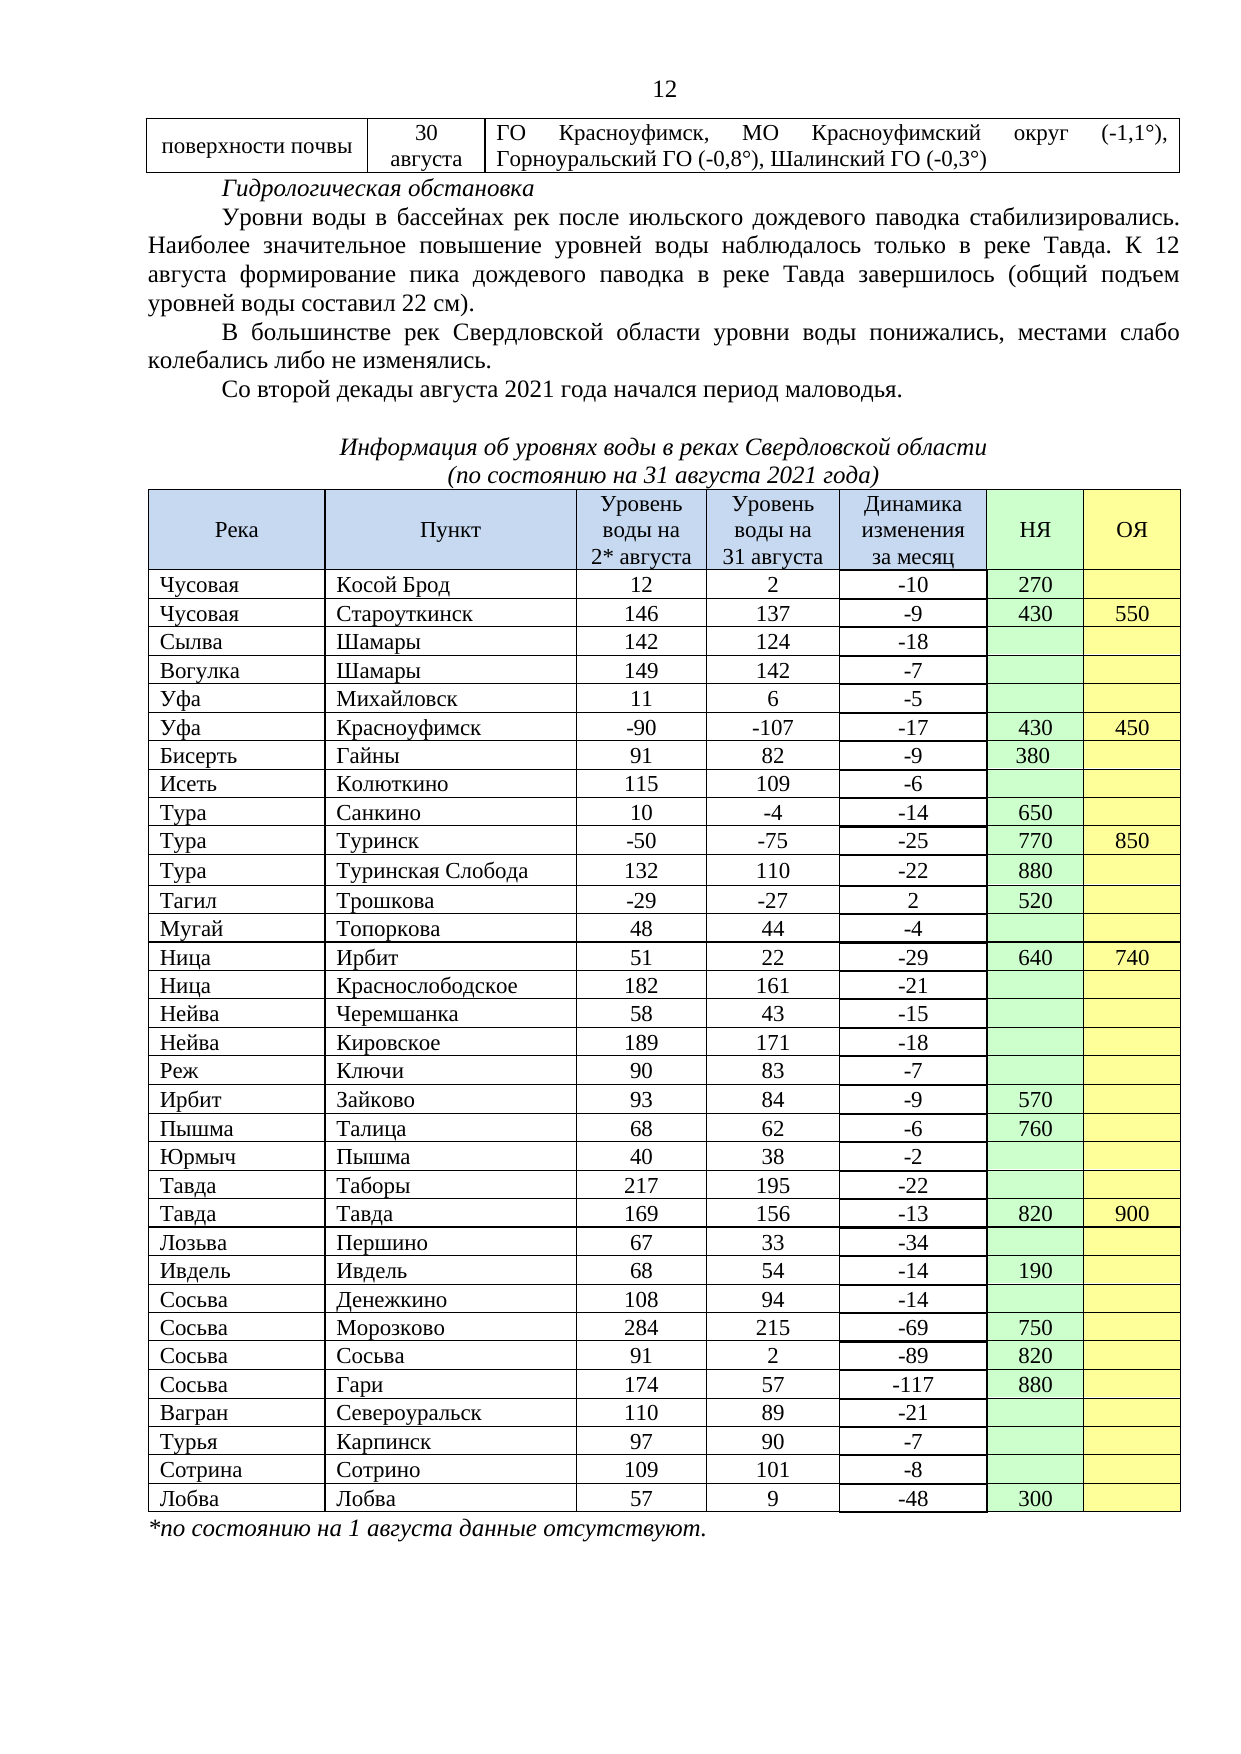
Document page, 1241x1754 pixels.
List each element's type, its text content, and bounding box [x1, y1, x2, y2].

table_cell Санкино [326, 798, 576, 825]
table_cell [1084, 1028, 1180, 1055]
table_cell 161 [707, 971, 839, 998]
table_cell 215 [707, 1313, 839, 1340]
table_cell 109 [707, 770, 839, 797]
table_cell Зайково [326, 1085, 576, 1113]
table_cell 91 [577, 741, 706, 768]
table_cell Тавда [149, 1171, 324, 1198]
table_cell 820 [988, 1199, 1083, 1226]
table_cell Чусовая [149, 599, 324, 626]
table_cell Бисерть [149, 741, 324, 768]
table_cell -29 [840, 944, 986, 970]
table_cell Нейва [149, 1028, 324, 1055]
table_cell -89 [840, 1343, 986, 1369]
table_cell Пышма [326, 1142, 576, 1169]
text Гидрологическая обстановка [148, 173, 1181, 202]
table_cell [988, 770, 1083, 797]
table_cell 97 [577, 1427, 706, 1454]
table_cell 68 [577, 1114, 706, 1141]
table_cell 101 [707, 1455, 839, 1483]
table_cell -13 [840, 1200, 986, 1226]
table_cell 2 [707, 1341, 839, 1369]
table_cell [1084, 914, 1180, 941]
text (по состоянию на 31 августа 2021 года) [148, 460, 1181, 489]
table_cell -9 [840, 742, 986, 768]
table_cell Ница [149, 943, 324, 970]
table_cell Тура [149, 798, 324, 825]
table_cell 83 [707, 1056, 839, 1084]
table_cell 91 [577, 1341, 706, 1369]
table_cell 89 [707, 1399, 839, 1426]
table_cell 54 [707, 1256, 839, 1283]
table_cell 880 [988, 855, 1083, 884]
table_header Динамика изменения за месяц [840, 490, 986, 569]
table_cell Шамары [326, 656, 576, 683]
table_cell -15 [840, 1000, 986, 1027]
table_cell 740 [1084, 943, 1180, 970]
table_cell Трошкова [326, 886, 576, 913]
table_cell [1084, 798, 1180, 825]
table_cell -25 [840, 828, 986, 854]
table_cell Сосьва [149, 1370, 324, 1397]
table_cell [988, 1142, 1083, 1169]
table_cell [1084, 656, 1180, 683]
text *по состоянию на 1 августа данные отсутствуют. [148, 1513, 1181, 1542]
table_cell Нейва [149, 999, 324, 1027]
table_cell [1084, 1171, 1180, 1198]
table_cell 58 [577, 999, 706, 1027]
table_cell Юрмыч [149, 1142, 324, 1169]
table_cell Першино [326, 1228, 576, 1255]
table_cell -7 [840, 1057, 986, 1084]
table_cell [1084, 1085, 1180, 1113]
table_cell [1084, 1427, 1180, 1454]
table_cell [988, 627, 1083, 654]
table_cell 67 [577, 1228, 706, 1255]
table_cell Сосьва [149, 1313, 324, 1340]
table_header Пункт [326, 490, 576, 569]
table_cell [1084, 741, 1180, 768]
table_cell Сосьва [149, 1341, 324, 1369]
table_cell [988, 684, 1083, 712]
table_cell -17 [840, 714, 986, 740]
table_cell [988, 1028, 1083, 1055]
table_header Уровень воды на 31 августа [707, 490, 839, 569]
table_cell 149 [577, 656, 706, 683]
table_cell Исеть [149, 770, 324, 797]
table_cell Гари [326, 1370, 576, 1397]
table_cell Пышма [149, 1114, 324, 1141]
table_cell -4 [707, 798, 839, 825]
table_cell [1084, 1484, 1180, 1511]
table_cell 51 [577, 943, 706, 970]
table_cell 90 [707, 1427, 839, 1454]
table_cell Реж [149, 1056, 324, 1084]
table_cell 190 [988, 1256, 1083, 1283]
table_cell Косой Брод [326, 570, 576, 598]
table_cell 189 [577, 1028, 706, 1055]
table_cell Колюткино [326, 770, 576, 797]
table_cell [1084, 1142, 1180, 1169]
table_cell 640 [988, 943, 1083, 970]
table_header Уровень воды на 2* августа [577, 490, 706, 569]
table_cell 10 [577, 798, 706, 825]
table_cell 68 [577, 1256, 706, 1283]
text В большинстве рек Свердловской области уровни воды понижались, местами слабо колебались либо не изменялись. [148, 317, 1181, 374]
table_cell 11 [577, 684, 706, 712]
table_cell 90 [577, 1056, 706, 1084]
table_cell Ключи [326, 1056, 576, 1084]
table_cell Уфа [149, 713, 324, 740]
table_cell Сосьва [149, 1285, 324, 1312]
table_cell -8 [840, 1456, 986, 1483]
table_cell 62 [707, 1114, 839, 1141]
text Уровни воды в бассейнах рек после июльского дождевого паводка стабилизировались. Наиболее значительное повышение уровней воды наблюдалось только в реке Тавда. К 12 августа формирование пика дождевого паводка в реке Тавда завершилось (общий подъем уровней воды составил 22 см). [148, 202, 1181, 317]
table_cell [1084, 1285, 1180, 1312]
table_cell Лобва [326, 1484, 576, 1511]
table_cell -75 [707, 826, 839, 854]
table_cell Тагил [149, 886, 324, 913]
table_cell Североуральск [326, 1399, 576, 1426]
table_cell 115 [577, 770, 706, 797]
table_cell [1084, 971, 1180, 998]
table_cell -107 [707, 713, 839, 740]
table_cell Туринская Слобода [326, 855, 576, 884]
table_cell 48 [577, 914, 706, 941]
table_cell 380 [988, 741, 1083, 768]
table_cell Тура [149, 855, 324, 884]
table_cell [988, 971, 1083, 998]
table_cell Турья [149, 1427, 324, 1454]
table_cell 900 [1084, 1199, 1180, 1226]
table_cell 570 [988, 1085, 1083, 1113]
table_cell Гайны [326, 741, 576, 768]
table_cell Талица [326, 1114, 576, 1141]
table_cell 40 [577, 1142, 706, 1169]
table_cell Туринск [326, 826, 576, 854]
table_cell поверхности почвы [147, 119, 367, 172]
table_cell [1084, 1399, 1180, 1426]
table_cell Сотрино [326, 1455, 576, 1483]
table_cell Таборы [326, 1171, 576, 1198]
table_cell -18 [840, 1029, 986, 1055]
table_cell [1084, 1370, 1180, 1397]
table_header Река [149, 490, 324, 569]
text Со второй декады августа 2021 года начался период маловодья. [148, 374, 1181, 403]
table_cell 43 [707, 999, 839, 1027]
table_cell Староуткинск [326, 599, 576, 626]
table_cell 880 [988, 1370, 1083, 1397]
table_cell 450 [1084, 713, 1180, 740]
table_cell Топоркова [326, 914, 576, 941]
table_cell -34 [840, 1229, 986, 1255]
table_cell -10 [840, 571, 986, 598]
table_cell Черемшанка [326, 999, 576, 1027]
table_cell [1084, 1114, 1180, 1141]
table_cell [988, 1228, 1083, 1255]
table_cell Сылва [149, 627, 324, 654]
table_cell -29 [577, 886, 706, 913]
table_cell Шамары [326, 627, 576, 654]
table_cell 142 [577, 627, 706, 654]
table_cell Вагран [149, 1399, 324, 1426]
table_cell Ивдель [149, 1256, 324, 1283]
table_cell 57 [707, 1370, 839, 1397]
table_cell 550 [1084, 599, 1180, 626]
table_cell 156 [707, 1199, 839, 1226]
table_cell 300 [988, 1484, 1083, 1511]
table_cell 169 [577, 1199, 706, 1226]
table_cell -21 [840, 1400, 986, 1426]
table_cell Ивдель [326, 1256, 576, 1283]
table_cell Лозьва [149, 1228, 324, 1255]
table_cell 2 [840, 887, 986, 913]
table_cell Ница [149, 971, 324, 998]
table_cell Михайловск [326, 684, 576, 712]
table_cell -21 [840, 972, 986, 998]
table_cell [1084, 1341, 1180, 1369]
table_cell 82 [707, 741, 839, 768]
table_cell 9 [707, 1484, 839, 1511]
table_cell 94 [707, 1285, 839, 1312]
table_cell Уфа [149, 684, 324, 712]
table_cell 850 [1084, 826, 1180, 854]
table_cell -27 [707, 886, 839, 913]
table_cell Сотрина [149, 1455, 324, 1483]
table_cell [988, 1285, 1083, 1312]
table_cell 132 [577, 855, 706, 884]
table_cell 93 [577, 1085, 706, 1113]
table_cell 174 [577, 1370, 706, 1397]
table_cell Лобва [149, 1484, 324, 1511]
table_cell -48 [840, 1485, 986, 1511]
table_cell [1084, 684, 1180, 712]
table_cell -7 [840, 1428, 986, 1454]
table_cell [988, 1399, 1083, 1426]
table_cell ГО Красноуфимск, МО Красноуфимский округ (-1,1°), Горноуральский ГО (-0,8°), Шалинский ГО (-0,3°) [486, 119, 1179, 172]
table_cell [988, 1455, 1083, 1483]
table_cell 22 [707, 943, 839, 970]
table_cell 30 августа [368, 119, 484, 172]
table_cell 650 [988, 798, 1083, 825]
table_cell [1084, 627, 1180, 654]
table_cell [988, 1427, 1083, 1454]
table_cell -18 [840, 628, 986, 654]
table_cell 284 [577, 1313, 706, 1340]
table_cell 108 [577, 1285, 706, 1312]
table_cell -117 [840, 1371, 986, 1397]
table_cell [1084, 1256, 1180, 1283]
table_cell -9 [840, 600, 986, 626]
table_cell -5 [840, 685, 986, 712]
table_cell [988, 1171, 1083, 1198]
table_cell Вогулка [149, 656, 324, 683]
table_cell -90 [577, 713, 706, 740]
table_cell 195 [707, 1171, 839, 1198]
table_cell [1084, 999, 1180, 1027]
text Информация об уровнях воды в реках Свердловской области [148, 432, 1181, 460]
table_cell Тура [149, 826, 324, 854]
table_cell -69 [840, 1314, 986, 1340]
table_cell [1084, 1455, 1180, 1483]
table_cell 110 [577, 1399, 706, 1426]
table_cell Тавда [149, 1199, 324, 1226]
table_cell 84 [707, 1085, 839, 1113]
table_cell -6 [840, 771, 986, 797]
table_cell 760 [988, 1114, 1083, 1141]
table_cell 109 [577, 1455, 706, 1483]
table_header ОЯ [1084, 490, 1180, 569]
table_cell 44 [707, 914, 839, 941]
table_cell Кировское [326, 1028, 576, 1055]
table_cell 33 [707, 1228, 839, 1255]
table_cell -14 [840, 799, 986, 825]
table_cell Карпинск [326, 1427, 576, 1454]
table_cell 217 [577, 1171, 706, 1198]
table_cell Ирбит [149, 1085, 324, 1113]
table_cell 137 [707, 599, 839, 626]
table_cell -9 [840, 1086, 986, 1113]
table_cell Ирбит [326, 943, 576, 970]
table_cell 171 [707, 1028, 839, 1055]
table_cell 124 [707, 627, 839, 654]
table_header НЯ [987, 490, 1083, 569]
table_cell -6 [840, 1115, 986, 1141]
table_cell 430 [988, 713, 1083, 740]
table_cell Сосьва [326, 1341, 576, 1369]
table_cell [1084, 770, 1180, 797]
table_cell -14 [840, 1257, 986, 1283]
table_cell -22 [840, 1172, 986, 1198]
table_cell 110 [707, 855, 839, 884]
table_cell 6 [707, 684, 839, 712]
table_cell [1084, 886, 1180, 913]
table_cell 770 [988, 826, 1083, 854]
table_cell 57 [577, 1484, 706, 1511]
table_cell 820 [988, 1341, 1083, 1369]
table_cell Чусовая [149, 570, 324, 598]
table_cell 2 [707, 570, 839, 598]
table_cell [988, 914, 1083, 941]
table_cell 430 [988, 599, 1083, 626]
table_cell Морозково [326, 1313, 576, 1340]
table_cell 12 [577, 570, 706, 598]
table_cell [1084, 1228, 1180, 1255]
table_cell 520 [988, 886, 1083, 913]
table_cell -50 [577, 826, 706, 854]
table_cell [1084, 1313, 1180, 1340]
table_cell 142 [707, 656, 839, 683]
table_cell 750 [988, 1313, 1083, 1340]
table_cell 270 [988, 570, 1083, 598]
table_cell Денежкино [326, 1285, 576, 1312]
table_cell [988, 656, 1083, 683]
table_cell [988, 1056, 1083, 1084]
table_cell Тавда [326, 1199, 576, 1226]
table_cell -14 [840, 1286, 986, 1312]
table_cell [988, 999, 1083, 1027]
table_cell Краснослободское [326, 971, 576, 998]
table_cell -22 [840, 856, 986, 884]
table_cell Мугай [149, 914, 324, 941]
table_cell -4 [840, 915, 986, 941]
table_cell -7 [840, 657, 986, 683]
table_cell [1084, 855, 1180, 884]
table_cell 38 [707, 1142, 839, 1169]
table_cell [1084, 1056, 1180, 1084]
table_cell Красноуфимск [326, 713, 576, 740]
table_cell 146 [577, 599, 706, 626]
table_cell 182 [577, 971, 706, 998]
table_cell [1084, 570, 1180, 598]
table_cell -2 [840, 1143, 986, 1169]
